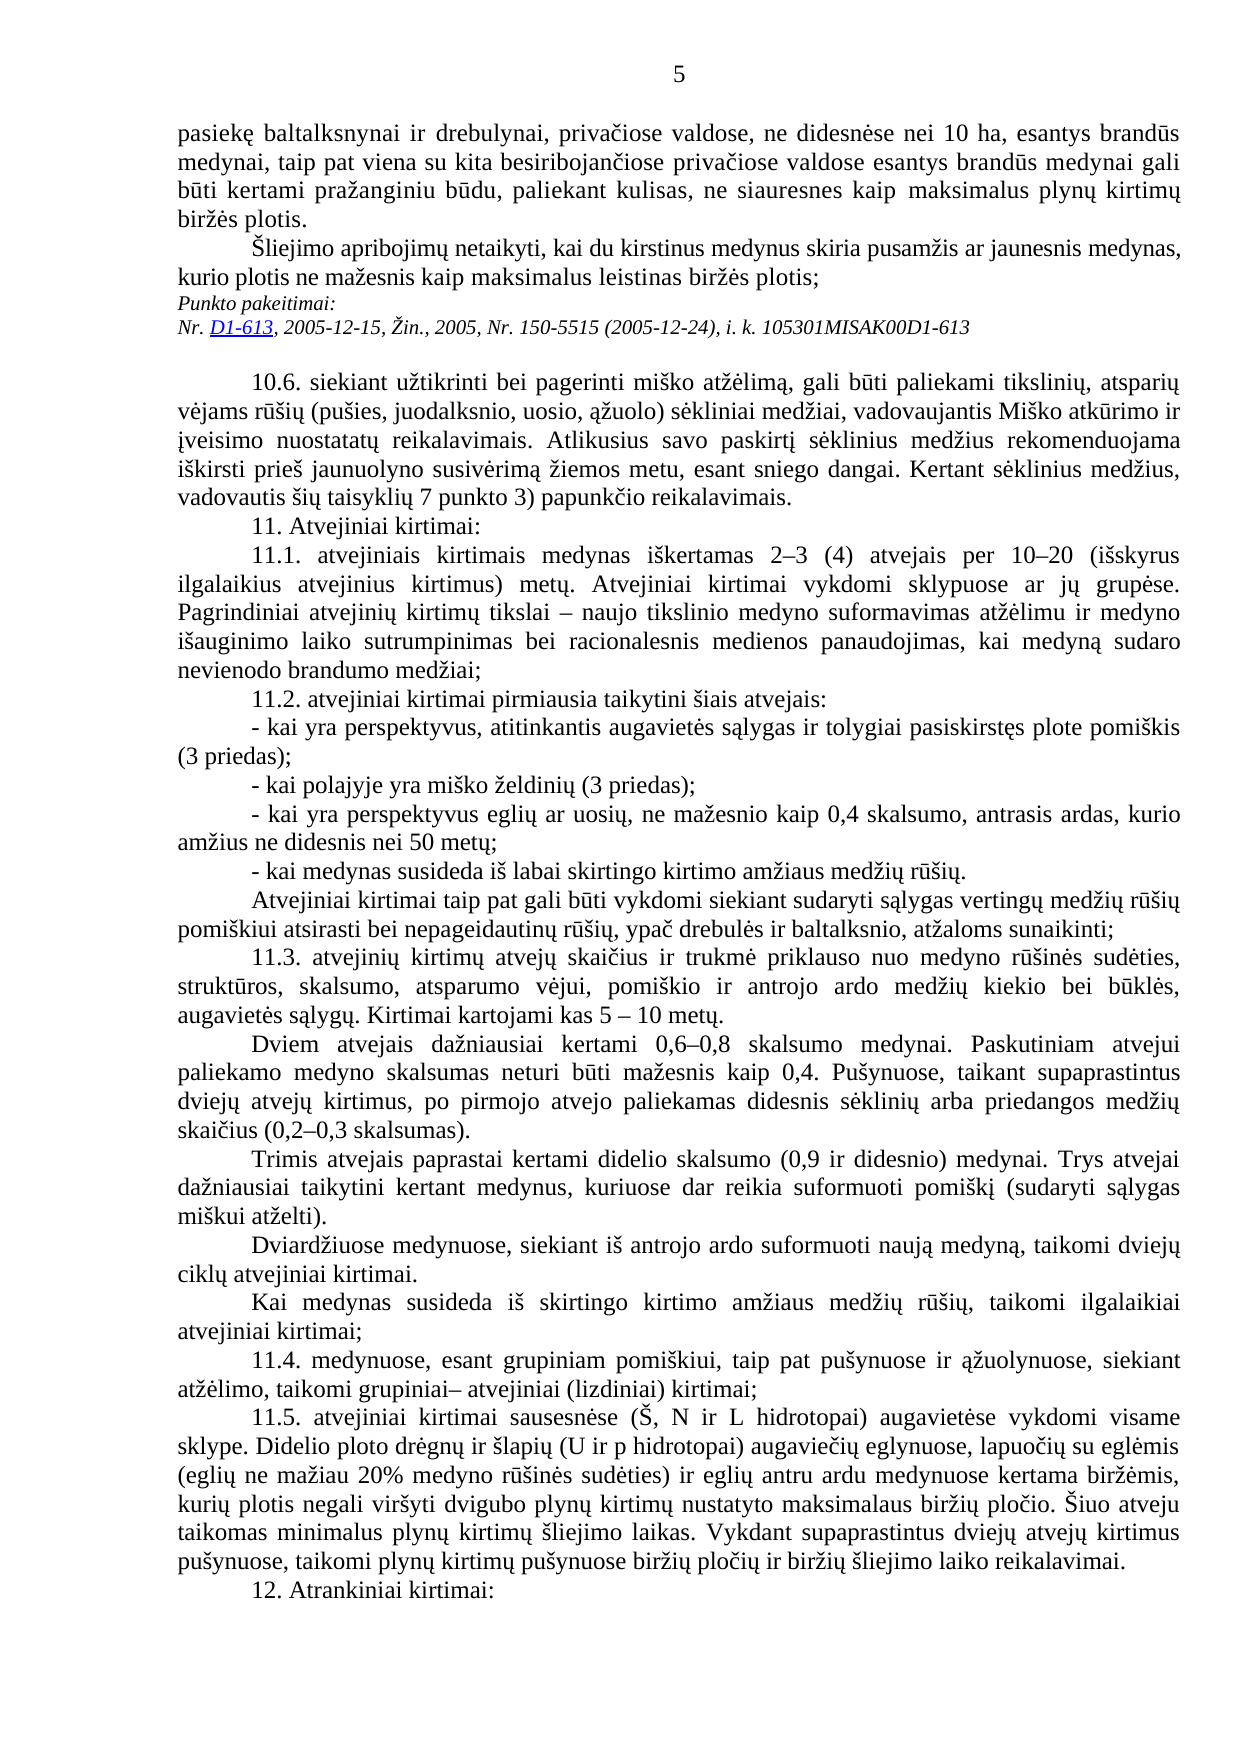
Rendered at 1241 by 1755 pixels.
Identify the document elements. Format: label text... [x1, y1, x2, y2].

text - kai medynas susideda iš labai skirtingo kirtimo amžiaus medžių rūšių. [177, 856, 1181, 885]
text Dviardžiuose medynuose, siekiant iš antrojo ardo suformuoti naują medyną, taikomi dviejų ciklų atvejiniai kirtimai. [177, 1230, 1181, 1287]
text 12. Atrankiniai kirtimai: [177, 1575, 1181, 1604]
text - kai yra perspektyvus eglių ar uosių, ne mažesnio kaip 0,4 skalsumo, antrasis ardas, kurio amžius ne didesnis nei 50 metų; [177, 799, 1181, 856]
text - kai polajyje yra miško želdinių (3 priedas); [177, 770, 1181, 799]
text 11.2. atvejiniai kirtimai pirmiausia taikytini šiais atvejais: [177, 684, 1181, 712]
text 11.1. atvejiniais kirtimais medynas iškertamas 2–3 (4) atvejais per 10–20 (išskyrus ilgalaikius atvejinius kirtimus) metų. Atvejiniai kirtimai vykdomi sklypuose ar jų grupėse. Pagrindiniai atvejinių kirtimų tikslai – naujo tikslinio medyno suformavimas atžėlimu ir medyno išauginimo laiko sutrumpinimas bei racionalesnis medienos panaudojimas, kai medyną sudaro nevienodo brandumo medžiai; [177, 540, 1181, 684]
text 11.4. medynuose, esant grupiniam pomiškiui, taip pat pušynuose ir ąžuolynuose, siekiant atžėlimo, taikomi grupiniai– atvejiniai (lizdiniai) kirtimai; [177, 1345, 1181, 1402]
text 11. Atvejiniai kirtimai: [177, 511, 1181, 540]
text Nr. D1-613, 2005-12-15, Žin., 2005, Nr. 150-5515 (2005-12-24), i. k. 105301MISAK00D1-613 [177, 315, 1181, 339]
text Punkto pakeitimai: [177, 291, 1181, 315]
text Trimis atvejais paprastai kertami didelio skalsumo (0,9 ir didesnio) medynai. Trys atvejai dažniausiai taikytini kertant medynus, kuriuose dar reikia suformuoti pomiškį (sudaryti sąlygas miškui atželti). [177, 1144, 1181, 1230]
text - kai yra perspektyvus, atitinkantis augavietės sąlygas ir tolygiai pasiskirstęs plote pomiškis (3 priedas); [177, 712, 1181, 770]
text Dviem atvejais dažniausiai kertami 0,6–0,8 skalsumo medynai. Paskutiniam atvejui paliekamo medyno skalsumas neturi būti mažesnis kaip 0,4. Pušynuose, taikant supaprastintus dviejų atvejų kirtimus, po pirmojo atvejo paliekamas didesnis sėklinių arba priedangos medžių skaičius (0,2–0,3 skalsumas). [177, 1029, 1181, 1144]
text 11.5. atvejiniai kirtimai sausesnėse (Š, N ir L hidrotopai) augavietėse vykdomi visame sklype. Didelio ploto drėgnų ir šlapių (U ir p hidrotopai) augaviečių eglynuose, lapuočių su eglėmis (eglių ne mažiau 20% medyno rūšinės sudėties) ir eglių antru ardu medynuose kertama biržėmis, kurių plotis negali viršyti dvigubo plynų kirtimų nustatyto maksimalaus biržių pločio. Šiuo atveju taikomas minimalus plynų kirtimų šliejimo laikas. Vykdant supaprastintus dviejų atvejų kirtimus pušynuose, taikomi plynų kirtimų pušynuose biržių pločių ir biržių šliejimo laiko reikalavimai. [177, 1402, 1181, 1575]
text Kai medynas susideda iš skirtingo kirtimo amžiaus medžių rūšių, taikomi ilgalaikiai atvejiniai kirtimai; [177, 1287, 1181, 1345]
text Atvejiniai kirtimai taip pat gali būti vykdomi siekiant sudaryti sąlygas vertingų medžių rūšių pomiškiui atsirasti bei nepageidautinų rūšių, ypač drebulės ir baltalksnio, atžaloms sunaikinti; [177, 885, 1181, 942]
text pasiekę baltalksnynai ir drebulynai, privačiose valdose, ne didesnėse nei 10 ha, esantys brandūs medynai, taip pat viena su kita besiribojančiose privačiose valdose esantys brandūs medynai gali būti kertami pražanginiu būdu, paliekant kulisas, ne siauresnes kaip maksimalus plynų kirtimų biržės plotis. [177, 118, 1181, 233]
text Šliejimo apribojimų netaikyti, kai du kirstinus medynus skiria pusamžis ar jaunesnis medynas, kurio plotis ne mažesnis kaip maksimalus leistinas biržės plotis; [177, 233, 1181, 291]
text 11.3. atvejinių kirtimų atvejų skaičius ir trukmė priklauso nuo medyno rūšinės sudėties, struktūros, skalsumo, atsparumo vėjui, pomiškio ir antrojo ardo medžių kiekio bei būklės, augavietės sąlygų. Kirtimai kartojami kas 5 – 10 metų. [177, 942, 1181, 1029]
text 10.6. siekiant užtikrinti bei pagerinti miško atžėlimą, gali būti paliekami tikslinių, atsparių vėjams rūšių (pušies, juodalksnio, uosio, ąžuolo) sėkliniai medžiai, vadovaujantis Miško atkūrimo ir įveisimo nuostatatų reikalavimais. Atlikusius savo paskirtį sėklinius medžius rekomenduojama iškirsti prieš jaunuolyno susivėrimą žiemos metu, esant sniego dangai. Kertant sėklinius medžius, vadovautis šių taisyklių 7 punkto 3) papunkčio reikalavimais. [177, 367, 1181, 511]
